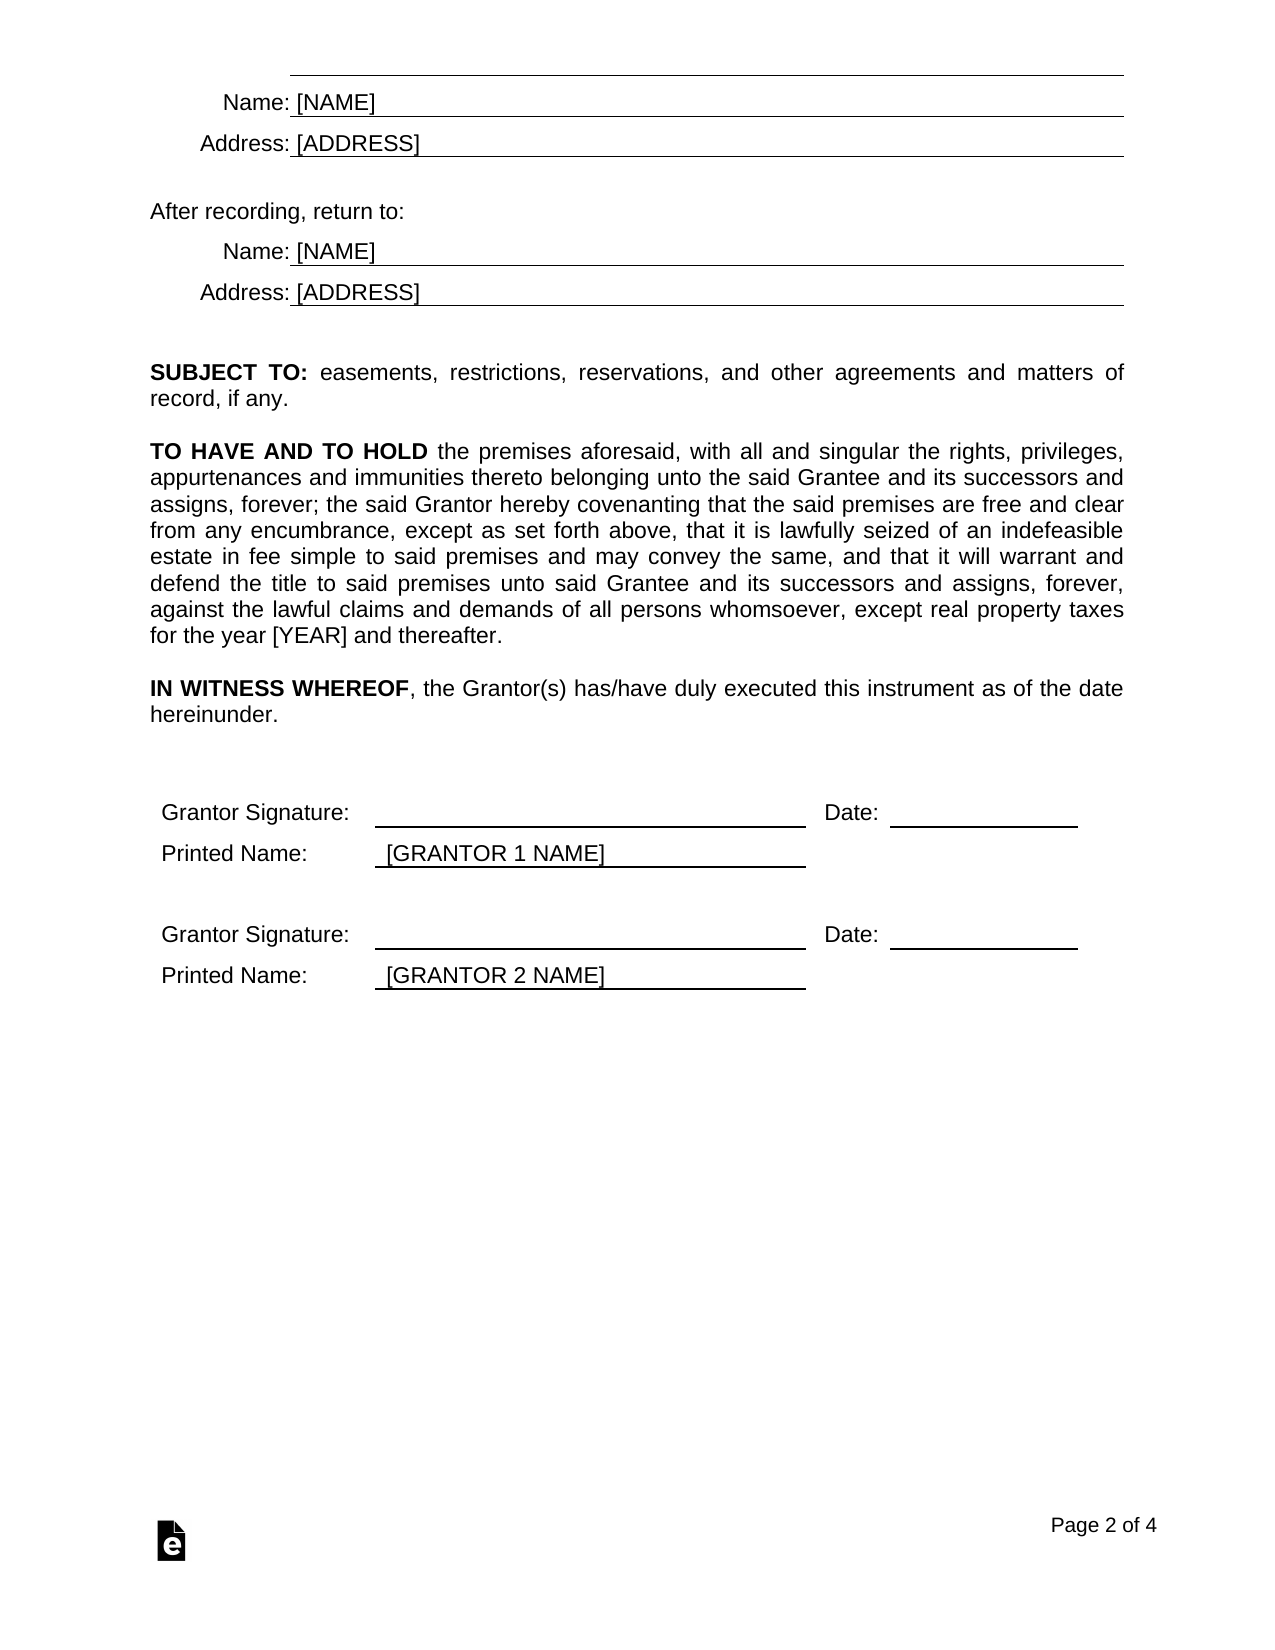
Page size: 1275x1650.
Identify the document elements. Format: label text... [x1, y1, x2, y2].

text TO HAVE AND TO HOLD the premises aforesaid, with all and singular the rights, privileges, appurtenances and immunities thereto belonging unto the said Grantee and its successors and assigns, forever; the said Grantor hereby covenanting that the said premises are free and clear from any encumbrance, except as set forth above, that it is lawfully seized of an indefeasible estate in fee simple to said premises and may convey the same, and that it will warrant and defend the title to said premises unto said Grantee and its successors and assigns, forever, against the lawful claims and demands of all persons whomsoever, except real property taxes for the year [YEAR] and thereafter. [150, 438, 1125, 649]
text SUBJECT TO: easements, restrictions, reservations, and other agreements and matters of record, if any. [150, 359, 1125, 411]
table_header [890, 895, 1078, 947]
table_cell Address: [150, 116, 290, 156]
table_cell [NAME] [290, 224, 1124, 264]
table_header [375, 785, 806, 826]
table_header [375, 895, 806, 947]
table_cell Name: [150, 75, 290, 116]
table_cell Printed Name: [150, 826, 375, 866]
table_cell [GRANTOR 2 NAME] [375, 950, 806, 988]
text IN WITNESS WHEREOF, the Grantor(s) has/have duly executed this instrument as of the date hereinunder. [150, 675, 1125, 728]
table_cell [NAME] [290, 76, 1124, 116]
table_header Date: [806, 785, 890, 826]
table_header Grantor Signature: [150, 895, 375, 947]
table_header Grantor Signature: [150, 785, 375, 826]
table_cell Printed Name: [150, 948, 375, 988]
table_header [890, 785, 1078, 826]
table_cell [806, 826, 890, 866]
table_cell [GRANTOR 1 NAME] [375, 828, 806, 866]
table_cell [890, 828, 1078, 866]
table_cell [ADDRESS] [290, 266, 1124, 305]
table_cell [ADDRESS] [290, 117, 1124, 156]
table_cell [806, 948, 890, 988]
table_header Date: [806, 895, 890, 947]
table_cell Address: [150, 265, 290, 305]
table_cell Name: [150, 224, 290, 264]
table_header After recording, return to: [150, 184, 1124, 224]
table_cell [890, 950, 1078, 988]
